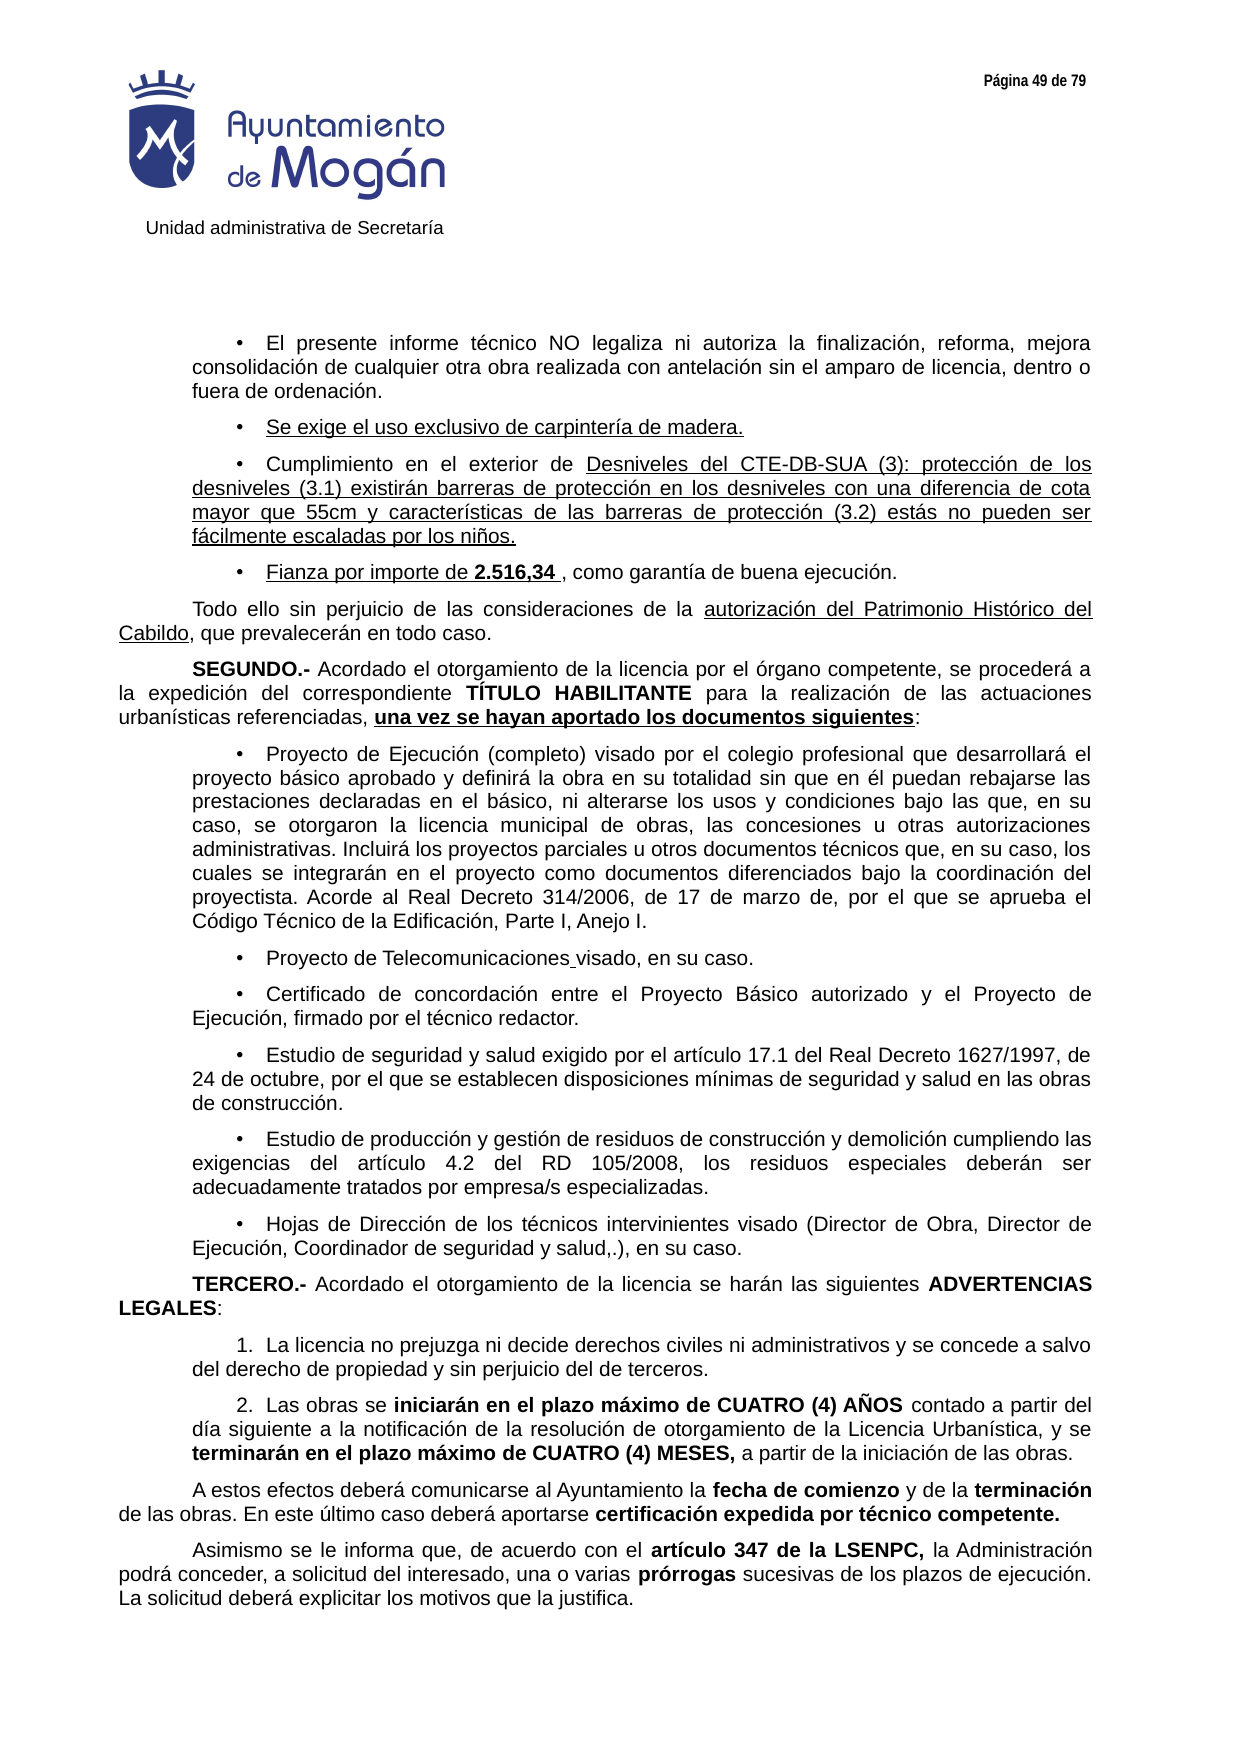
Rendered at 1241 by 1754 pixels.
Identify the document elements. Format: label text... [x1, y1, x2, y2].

text SEGUNDO.- Acordado el otorgamiento de la licencia por el órgano competente, se procederá a la expedición del correspondiente TÍTULO HABILITANTE para la realización de las actuaciones urbanísticas referenciadas, una vez se hayan aportado los documentos siguientes: [118, 657, 1092, 729]
list Fianza por importe de 2.516,34 , como garantía de buena ejecución. [162, 560, 1092, 584]
text Todo ello sin perjuicio de las consideraciones de la autorización del Patrimonio Histórico del Cabildo, que prevalecerán en todo caso. [118, 597, 1092, 644]
text A estos efectos deberá comunicarse al Ayuntamiento la fecha de comienzo y de la terminación de las obras. En este último caso deberá aportarse certificación expedida por técnico competente. [118, 1477, 1092, 1525]
picture [128, 70, 445, 206]
list Proyecto de Ejecución (completo) visado por el colegio profesional que desarrollará el proyecto básico aprobado y definirá la obra en su totalidad sin que en él puedan rebajarse las prestaciones declaradas en el básico, ni alterarse los usos y condiciones bajo las que, en su caso, se otorgaron la licencia municipal de obras, las concesiones u otras autorizaciones administrativas. Incluirá los proyectos parciales u otros documentos técnicos que, en su caso, los cuales se integrarán en el proyecto como documentos diferenciados bajo la coordinación del proyectista. Acorde al Real Decreto 314/2006, de 17 de marzo de, por el que se aprueba el Código Técnico de la Edificación, Parte I, Anejo I. [162, 741, 1092, 933]
list Certificado de concordación entre el Proyecto Básico autorizado y el Proyecto de Ejecución, firmado por el técnico redactor. [162, 982, 1092, 1030]
list Hojas de Dirección de los técnicos intervinientes visado (Director de Obra, Director de Ejecución, Coordinador de seguridad y salud,.), en su caso. [162, 1212, 1092, 1260]
list Estudio de producción y gestión de residuos de construcción y demolición cumpliendo las exigencias del artículo 4.2 del RD 105/2008, los residuos especiales deberán ser adecuadamente tratados por empresa/s especializadas. [162, 1127, 1092, 1199]
list La licencia no prejuzga ni decide derechos civiles ni administrativos y se concede a salvo del derecho de propiedad y sin perjuicio del de terceros. [162, 1333, 1092, 1381]
list Proyecto de Telecomunicaciones visado, en su caso. [162, 946, 1092, 970]
list Cumplimiento en el exterior de Desniveles del CTE-DB-SUA (3): protección de los desniveles (3.1) existirán barreras de protección en los desniveles con una diferencia de cota mayor que 55cm y características de las barreras de protección (3.2) estás no pueden ser fácilmente escaladas por los niños. [162, 452, 1092, 547]
list El presente informe técnico NO legaliza ni autoriza la finalización, reforma, mejora consolidación de cualquier otra obra realizada con antelación sin el amparo de licencia, dentro o fuera de ordenación. [162, 331, 1092, 402]
list Se exige el uso exclusivo de carpintería de madera. [162, 415, 1092, 439]
list Estudio de seguridad y salud exigido por el artículo 17.1 del Real Decreto 1627/1997, de 24 de octubre, por el que se establecen disposiciones mínimas de seguridad y salud en las obras de construcción. [162, 1043, 1092, 1115]
text TERCERO.- Acordado el otorgamiento de la licencia se harán las siguientes ADVERTENCIAS LEGALES: [118, 1272, 1092, 1320]
list Las obras se iniciarán en el plazo máximo de CUATRO (4) AÑOS contado a partir del día siguiente a la notificación de la resolución de otorgamiento de la Licencia Urbanística, y se terminarán en el plazo máximo de CUATRO (4) MESES, a partir de la iniciación de las obras. [162, 1393, 1092, 1465]
text Asimismo se le informa que, de acuerdo con el artículo 347 de la LSENPC, la Administración podrá conceder, a solicitud del interesado, una o varias prórrogas sucesivas de los plazos de ejecución. La solicitud deberá explicitar los motivos que la justifica. [118, 1538, 1092, 1610]
